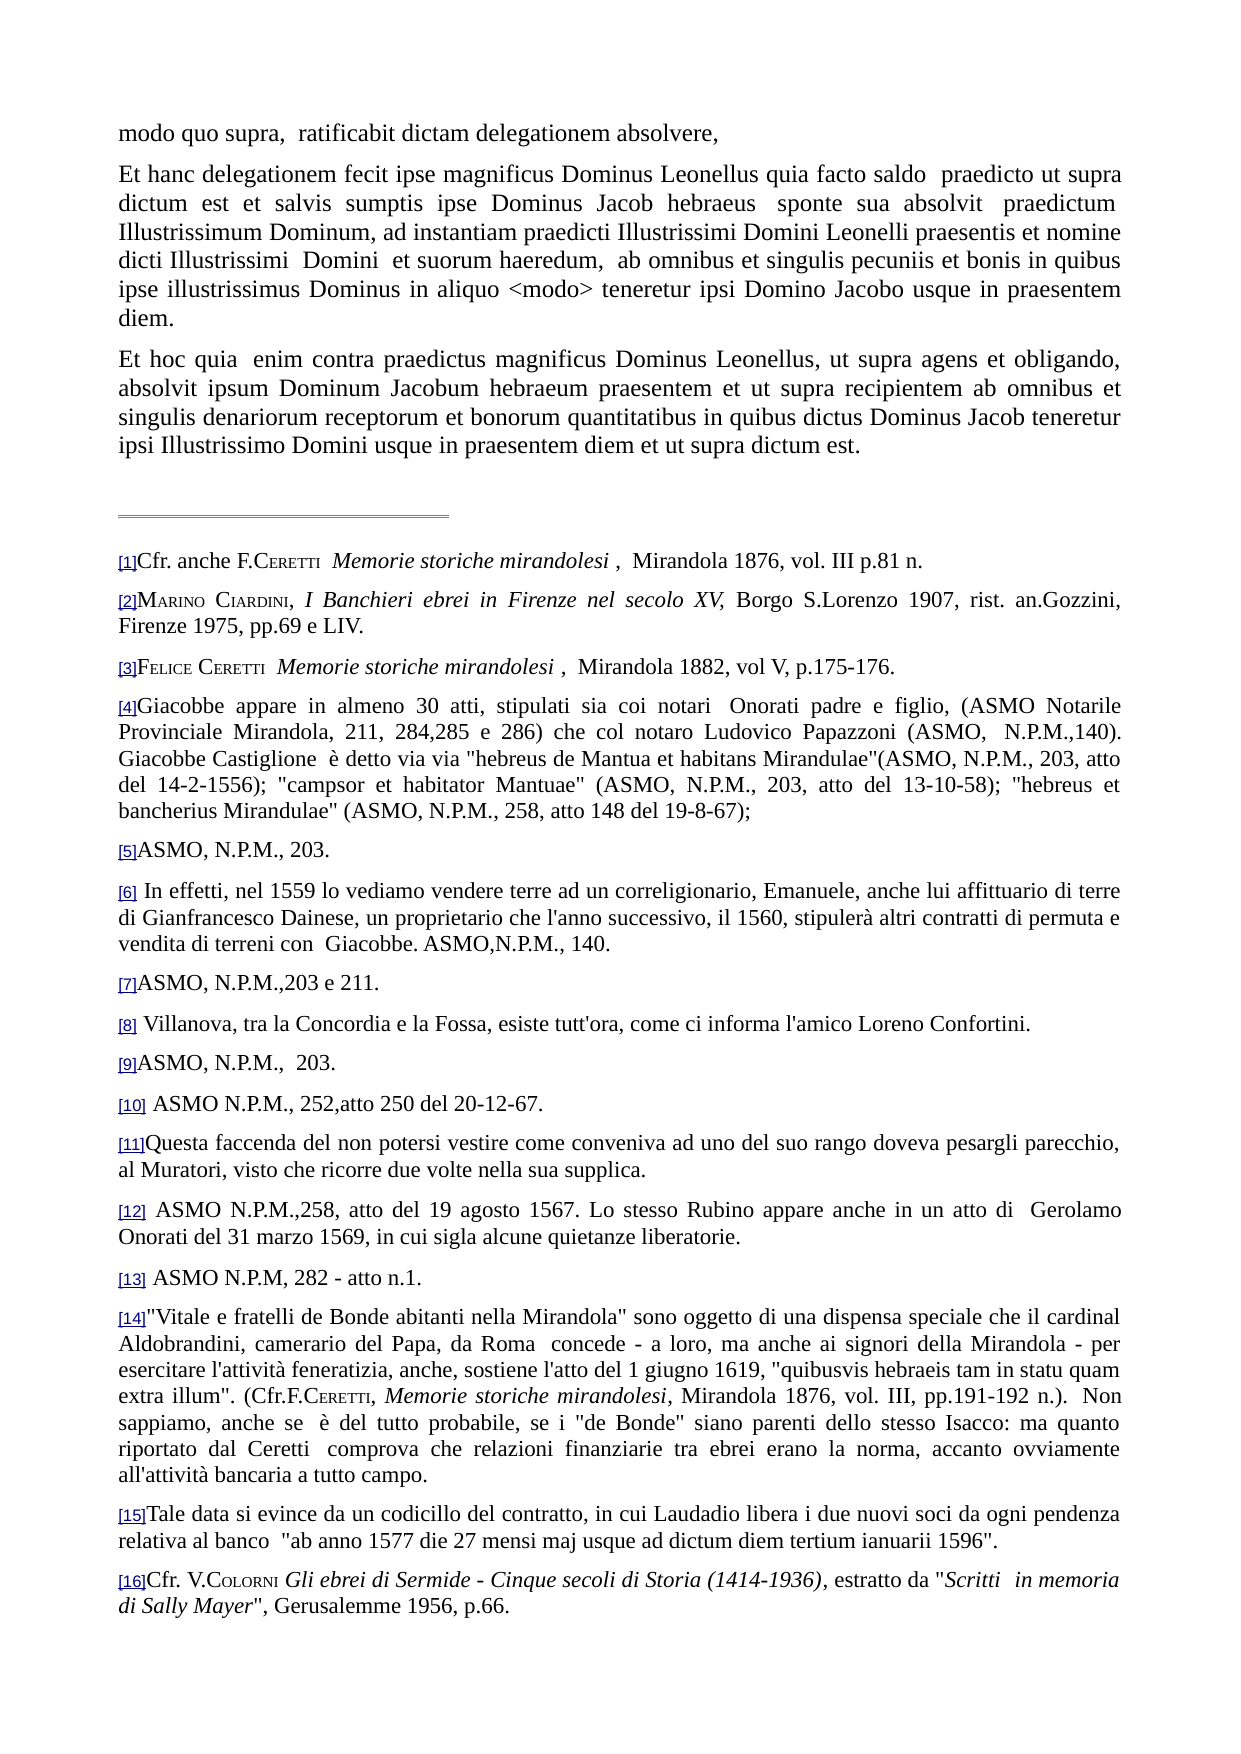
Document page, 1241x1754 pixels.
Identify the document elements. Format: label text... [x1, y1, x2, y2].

text Et hoc quia enim contra praedictus magnificus Dominus Leonellus, ut supra agens et obligando, absolvit ipsum Dominum Jacobum hebraeum praesentem et ut supra recipientem ab omnibus et singulis denariorum receptorum et bonorum quantitatibus in quibus dictus Dominus Jacob teneretur ipsi Illustrissimo Domini usque in praesentem diem et ut supra dictum est. [118, 344, 1122, 459]
text [13] ASMO N.P.M, 282 - atto n.1. [118, 1262, 1122, 1291]
text Et hanc delegationem fecit ipse magnificus Dominus Leonellus quia facto saldo praedicto ut supra dictum est et salvis sumptis ipse Dominus Jacob hebraeus sponte sua absolvit praedictum Illustrissimum Dominum, ad instantiam praedicti Illustrissimi Domini Leonelli praesentis et nomine dicti Illustrissimi Domini et suorum haeredum, ab omnibus et singulis pecuniis et bonis in quibus ipse illustrissimus Dominus in aliquo <modo> teneretur ipsi Domino Jacobo usque in praesentem diem. [118, 159, 1122, 332]
text [2]Marino Ciardini, I Banchieri ebrei in Firenze nel secolo XV, Borgo S.Lorenzo 1907, rist. an.Gozzini, Firenze 1975, pp.69 e LIV. [118, 586, 1122, 638]
text [8] Villanova, tra la Concordia e la Fossa, esiste tutt'ora, come ci informa l'amico Loreno Confortini. [118, 1008, 1122, 1037]
text modo quo supra, ratificabit dictam delegationem absolvere, [118, 118, 1122, 147]
text [11]Questa faccenda del non potersi vestire come conveniva ad uno del suo rango doveva pesargli parecchio, al Muratori, visto che ricorre due volte nella sua supplica. [118, 1129, 1122, 1182]
text [3]Felice Ceretti Memorie storiche mirandolesi , Mirandola 1882, vol V, p.175-176. [118, 651, 1122, 679]
text [9]ASMO, N.P.M., 203. [118, 1049, 1122, 1076]
text [6] In effetti, nel 1559 lo vediamo vendere terre ad un correligionario, Emanuele, anche lui affittuario di terre di Gianfrancesco Dainese, un proprietario che l'anno successivo, il 1560, stipulerà altri contratti di permuta e vendita di terreni con Giacobbe. ASMO,N.P.M., 140. [118, 875, 1122, 957]
text [16]Cfr. V.Colorni Gli ebrei di Sermide - Cinque secoli di Storia (1414-1936), estratto da "Scritti in memoria di Sally Mayer", Gerusalemme 1956, p.66. [118, 1566, 1122, 1618]
text [7]ASMO, N.P.M.,203 e 211. [118, 969, 1122, 996]
text [1]Cfr. anche F.Ceretti Memorie storiche mirandolesi , Mirandola 1876, vol. III p.81 n. [118, 547, 1122, 573]
text [4]Giacobbe appare in almeno 30 atti, stipulati sia coi notari Onorati padre e figlio, (ASMO Notarile Provinciale Mirandola, 211, 284,285 e 286) che col notaro Ludovico Papazzoni (ASMO, N.P.M.,140). Giacobbe Castiglione è detto via via "hebreus de Mantua et habitans Mirandulae"(ASMO, N.P.M., 203, atto del 14-2-1556); "campsor et habitator Mantuae" (ASMO, N.P.M., 203, atto del 13-10-58); "hebreus et bancherius Mirandulae" (ASMO, N.P.M., 258, atto 148 del 19-8-67); [118, 692, 1122, 824]
text [15]Tale data si evince da un codicillo del contratto, in cui Laudadio libera i due nuovi soci da ogni pendenza relativa al banco "ab anno 1577 die 27 mensi maj usque ad dictum diem tertium ianuarii 1596". [118, 1500, 1122, 1553]
text [10] ASMO N.P.M., 252,atto 250 del 20-12-67. [118, 1088, 1122, 1117]
text [14]"Vitale e fratelli de Bonde abitanti nella Mirandola" sono oggetto di una dispensa speciale che il cardinal Aldobrandini, camerario del Papa, da Roma concede - a loro, ma anche ai signori della Mirandola - per esercitare l'attività feneratizia, anche, sostiene l'atto del 1 giugno 1619, "quibusvis hebraeis tam in statu quam extra illum". (Cfr.F.Ceretti, Memorie storiche mirandolesi, Mirandola 1876, vol. III, pp.191-192 n.). Non sappiamo, anche se è del tutto probabile, se i "de Bonde" siano parenti dello stesso Isacco: ma quanto riportato dal Ceretti comprova che relazioni finanziarie tra ebrei erano la norma, accanto ovviamente all'attività bancaria a tutto campo. [118, 1303, 1122, 1488]
text [5]ASMO, N.P.M., 203. [118, 836, 1122, 863]
text [12] ASMO N.P.M.,258, atto del 19 agosto 1567. Lo stesso Rubino appare anche in un atto di Gerolamo Onorati del 31 marzo 1569, in cui sigla alcune quietanze liberatorie. [118, 1194, 1122, 1250]
